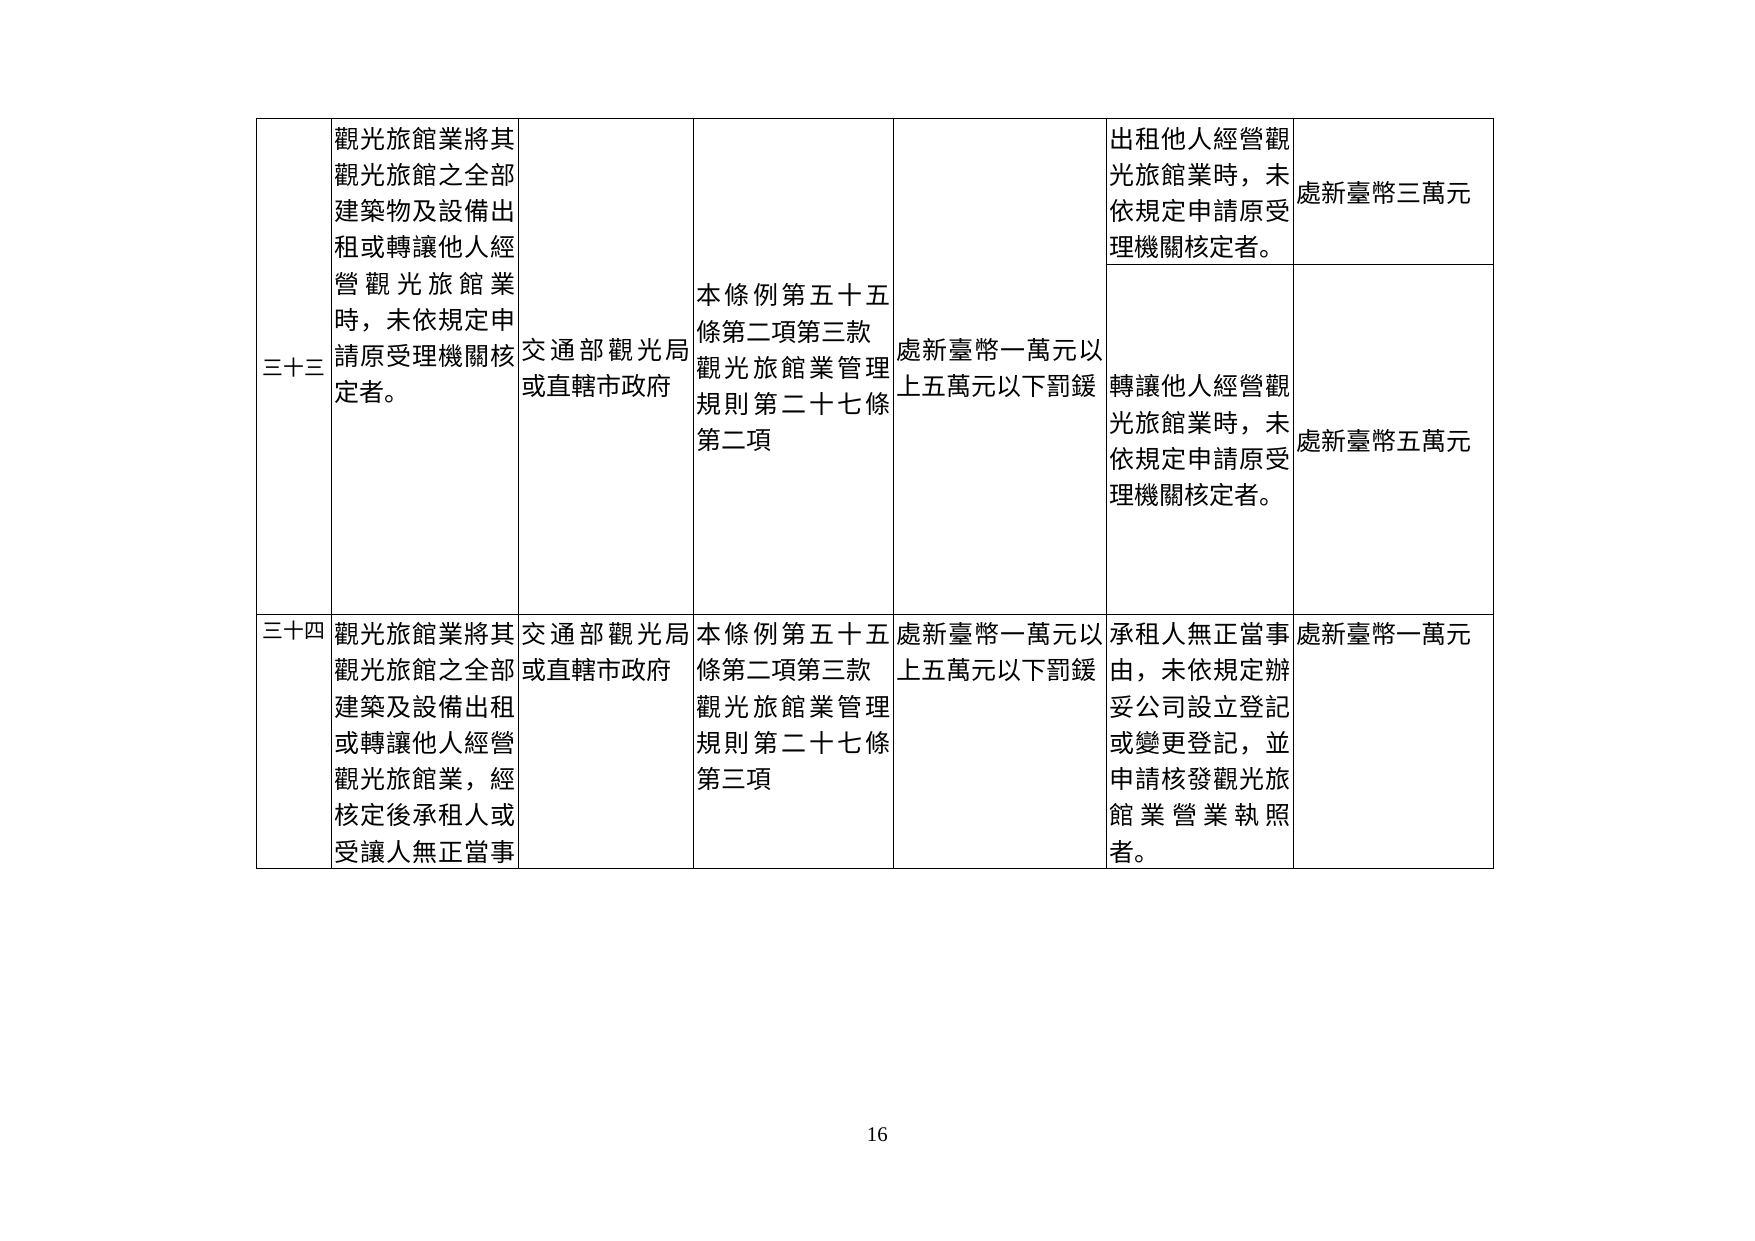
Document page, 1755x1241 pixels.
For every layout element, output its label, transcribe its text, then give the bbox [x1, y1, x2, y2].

table_cell 本條例第五十五條第二項第三款 觀光旅館業管理規則第二十七條第三項 [694, 615, 893, 868]
table_cell 三十四 [257, 615, 331, 868]
table_cell 處新臺幣一萬元以上五萬元以下罰鍰 [894, 119, 1106, 613]
table_cell 出租他人經營觀光旅館業時，未依規定申請原受理機關核定者。 [1107, 119, 1293, 264]
table_cell 處新臺幣一萬元 [1294, 615, 1493, 868]
table_cell 交通部觀光局或直轄市政府 [519, 119, 693, 613]
table_cell 三十三 [257, 119, 331, 613]
table_cell 承租人無正當事由，未依規定辦妥公司設立登記或變更登記，並申請核發觀光旅館業營業執照者。 [1107, 615, 1293, 868]
table_cell 處新臺幣一萬元以上五萬元以下罰鍰 [894, 615, 1106, 868]
table_cell 觀光旅館業將其觀光旅館之全部建築及設備出租或轉讓他人經營觀光旅館業，經核定後承租人或受讓人無正當事 [332, 615, 518, 868]
table_cell 本條例第五十五條第二項第三款 觀光旅館業管理規則第二十七條第二項 [694, 119, 893, 613]
table_cell 交通部觀光局或直轄市政府 [519, 615, 693, 868]
table_cell 觀光旅館業將其觀光旅館之全部建築物及設備出租或轉讓他人經營觀光旅館業時，未依規定申請原受理機關核定者。 [332, 119, 518, 613]
table_cell 處新臺幣三萬元 [1294, 119, 1493, 264]
table_cell 轉讓他人經營觀光旅館業時，未依規定申請原受理機關核定者。 [1107, 265, 1293, 613]
table_cell 處新臺幣五萬元 [1294, 265, 1493, 613]
